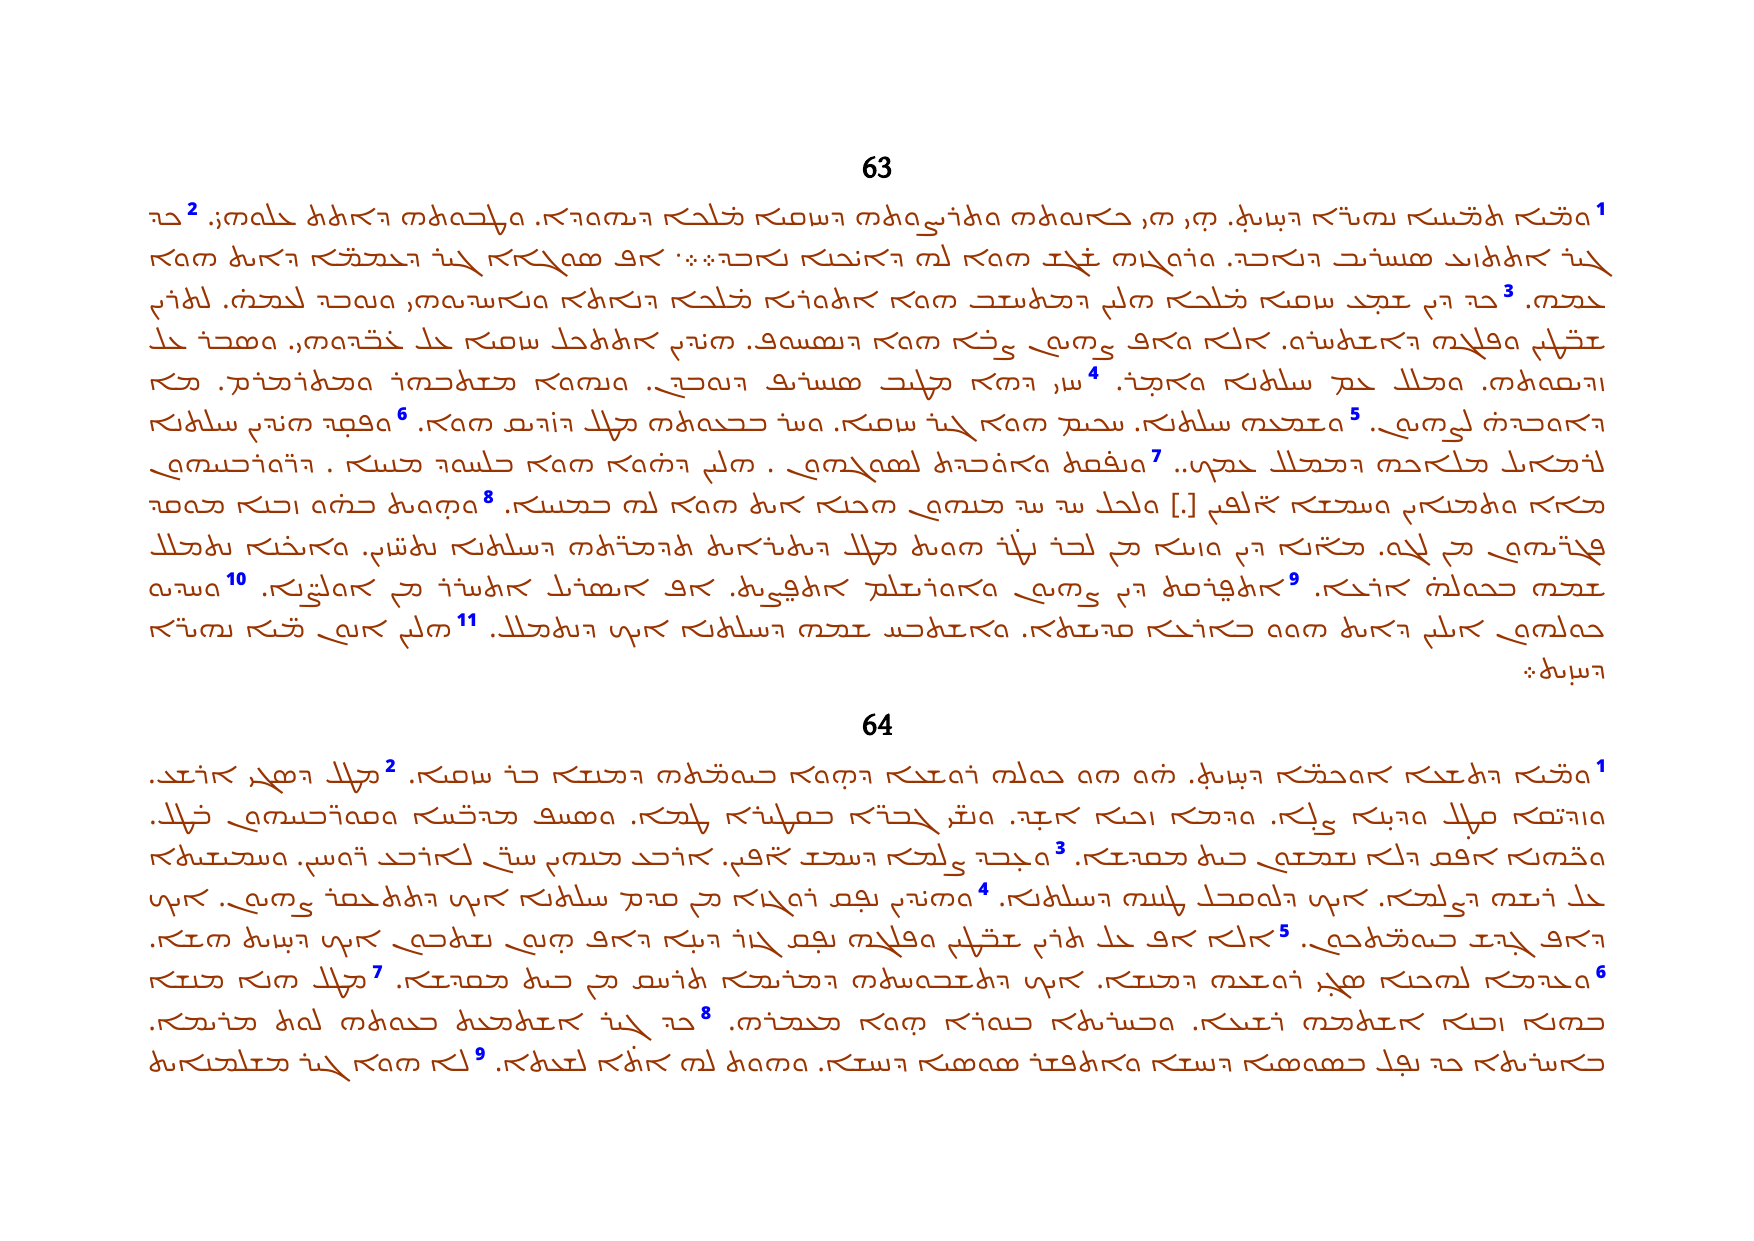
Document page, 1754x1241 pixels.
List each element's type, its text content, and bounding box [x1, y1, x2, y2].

text 1 ܘܡ̈ܝܐ ܬܡ̈ܝܢܝܐ ܢܗܝܖ̈ܐ ܕܚ̣ܙܝܬ̣. ܗ̣ܝ ܗܝ ܟܐܢܘܬܗ ܘܬܪܝܨܘܬܗ ܕܚܙܩܝܐ ܡ̇ܠܟܐ ܕܝܗܘܕܐ. ܘܛܒܘܬܗ ܕܐܬܬ ܥܠܘܗܝ̇. 2 ܟܕ ܓܝܪ ܐܬܬܙܝܥ ܣܢܚܪܝܒ ܕܢܐܒܕ. ܘܪܘܓܙܗ ܫ̇ܓܫ ܗܘܐ ܠܗ ܕܐܝ̇ܟܢܐ ܢܐܒܕ܀܀܁ ܐܦ ܣܘܓܐܐ ܓܝܪ ܕܥܡܡ̈ܐ ܕܐܝܬ ܗܘܐ ܥܡܗ. 3 ܟܕ ܕܝܢ ܫܡ̣ܥ ܚܙܩܝܐ ܡ̇ܠܟܐ ܗܠܝܢ ܕܡܬܚܫܒ ܗܘܐ ܐܬܘܪܝܐ ܡ̇ܠܟܐ ܕܢܐܬܐ ܘܢܐܚܕܝܘܗܝ ܘܢܘܒܕ ܠܥܡܗ̇. ܠܬܪܝܢ ܫܒ̈ܛܝܢ ܘܦܠܓܗ ܕܐܫܬܚܪܘ. ܐܠܐ ܘܐܦ ܨܗܝܘܢ ܨܒ̇ܐ ܗܘܐ ܕܢܣܚܘܦ. ܗܝ̇ܕܝܢ ܐܬܬܟܠ ܚܙܩܝܐ ܥܠ ܥ̇ܒ̈ܕܘܗܝ. ܘܣܒܪ ܥܠ ܙܕܝܩܘܬܗ. ܘܡܠܠ ܥܡ ܚܝܠܬܢܐ ܘܐܡ̣ܪ. 4 ܚܙܝ ܕܗܐ ܡܛܝܒ ܣܢܚܪܝܦ ܕܢܘܒܕܢ. ܘܢܗܘܐ ܡܫܬܒܗܪ ܘܡܬܪܡܪܡ. ܡܐ ܕܐܘܒܕܗ̇ ܠܨܗܝܘܢ. 5 ܘܫܡܥܗ ܚܝܠܬܢܐ. ܚܟܝܡ ܗܘܐ ܓܝܪ ܚܙܩܝܐ. ܘܚܪ ܒܒܥܘܬܗ ܡܛܠ ܕܙ̇ܕܝܩ ܗܘܐ. 6 ܘܦܩ̣ܕ ܗܝ̇ܕܝܢ ܚܝܠܬܢܐ ܠܪܡܐܝܠ ܡܠܐܟܗ ܕܡܡܠܠ ܥܡܟ.. 7 ܘܢܦ̇ܩܬ ܘܐܘ̇ܒܕܬ ܠܣܘܓܗܘܢ . ܗܠܝܢ ܕܗ̇ܘܐ ܗܘܐ ܒܠܚܘܕ ܡܢܝܢܐ . ܕܖ̈ܘܪܒܢܝܗܘܢ ܡܐܐ ܘܬܡܢܐܝܢ ܘܚܡܫܐ ܐ̈ܠܦܝܢ [.] ܘܠܟܠ ܚܕ ܚܕ ܡܢܗܘܢ ܗܟܢܐ ܐܝܬ ܗܘܐ ܠܗ ܒܡܢܝܢܐ. 8 ܘܗ̣ܘܝܬ ܒܗ̇ܘ ܙܒܢܐ ܡܘܩܕ ܦܓܖ̈ܝܗܘܢ ܡܢ ܠܓܘ. ܡܐ̈ܢܐ ܕܝܢ ܘܙܝܢܐ ܡܢ ܠܒܪ ܢܛ̇ܪ ܗܘܝܬ ܡܛܠ ܕܝܬܝܪܐܝܬ ܬܕܡܖ̈ܬܗ ܕܚܝܠܬܢܐ ܢܬܚ̈ܙܝܢ. ܘܐܝܟ̇ܢܐ ܢܬܡܠܠ ܫܡܗ ܒܟܘܠܗ̇ ܐܪܥܐ. 9 ܐܬܦ̤ܪܩܬ ܕܝܢ ܨܗܝܘܢ ܘܐܘܪܝܫܠܡ ܐܬܦ̤ܨܝܬ. ܐܦ ܐܝܣܪܝܠ ܐܬܚܪܪ ܡܢ ܐܘܠܨ̈ܢܐ. 10 ܘܚܕܝܘ ܟܘܠܗܘܢ ܐܝܠܝܢ ܕܐܝܬ ܗܘܘ ܒܐܪܥܐ ܩܕܝܫܬܐ. ܘܐܫܬܒܚ ܫܡܗ ܕܚܝܠܬܢܐ ܐܝܟ ܕܢܬܡܠܠ. 11 ܗܠܝܢ ܐܢܘܢ ܡ̈ܝܐ ܢܗܝܖ̈ܐ ܕܚܙ̣ܝܬ܀ [148, 199, 1606, 692]
text 64 [148, 705, 1606, 743]
text 63 [148, 148, 1606, 186]
text 1 ܘܡ̈ܝܐ ܕܬܫܥܐ ܐܘܟܡ̈ܐ ܕܚ̣ܙܝܬ̣. ܗ̇ܘ ܗܘ ܟܘܠܗ ܪܘܫܥܐ ܕܗ̣ܘܐ ܒܝܘܡ̈ܬܗ ܕܡܢܫܐ ܒܪ ܚܙܩܝܐ. 2 ܡܛܠ ܕܣܓܝ ܐܪܫܥ. ܘܙܕܝ̈ܩܐ ܩܛ̣ܠ ܘܕܝ̣ܢܐ ܨܠ̣ܐ. ܘܕܡܐ ܙܟܝܐ ܐܫ̣ܕ. ܘܢܫ̈ܝ ܓܒܖ̈ܐ ܒܩܛܝܪܐ ܛܡܐ. ܘܣܚܦ ܡܕܒ̈ܚܐ ܘܩܘܖ̈ܒܢܝܗܘܢ ܒ̇ܛܠ. ܘܟ̈ܗܢܐ ܐܦܩ ܕܠܐ ܢܫܡܫܘܢ ܒܝܬ ܡܩܕܫܐ. 3 ܘܥ̣ܒܕ ܨܠܡܐ ܕܚܡܫ ܐ̈ܦܝܢ. ܐܪܒܥ ܡܢܗܝܢ ܚܝܖ̈ܢ ܠܐܪܒܥ ܖ̈ܘܚܝܢ. ܘܚܡܝܫܝܬܐ ܥܠ ܪܝܫܗ ܕܨܠܡܐ. ܐܝܟ ܕܠܘܩܒܠ ܛܢܢܗ ܕܚܝܠܬܢܐ. 4 ܘܗܝ̇ܕܝܢ ܢܦ̣ܩ ܪܘܓܙܐ ܡܢ ܩܕܡ ܚܝܠܬܢܐ ܐܝܟ ܕܬܬܥܩܪ ܨܗܝܘܢ. ܐܝܟ ܕܐܦ ܓ̣ܕܫ ܒܝܘܡ̈ܬܟܘܢ. 5 ܐܠܐ ܐܦ ܥܠ ܬܪܝܢ ܫܒ̈ܛܝܢ ܘܦܠܓܗ ܢܦ̣ܩ ܓܙܪ ܕܝܢ̣ܐ ܕܐܦ ܗ̣ܢܘܢ ܢܫܬܒܘܢ ܐܝܟ ܕܚ̣ܙܝܬ ܗܫܐ. 6 ܘܥܕܡܐ ܠܗܟܢܐ ܣܓ̣ܝ ܪܘܫܥܗ ܕܡܢܫܐ. ܐܝܟ ܕܬܫܒܘܚܬܗ ܕܡܪܝܡܐ ܬܪܚܩ ܡܢ ܒܝܬ ܡܩܕܫܐ. 7 ܡܛܠ ܗܢܐ ܡܢܫܐ ܒܗܢܐ ܙܒܢܐ ܐܫܬܡܗ ܪܫܝܥܐ. ܘܒܚܪܝܬܐ ܒܢܘܪܐ ܗ̣ܘܐ ܡܥܡܪܗ. 8 ܟܕ ܓܝܪ ܐܫܬܡܥܬ ܒܥܘܬܗ ܠܘܬ ܡܪܝܡܐ. ܒܐܚܪܝܬܐ ܟܕ ܢܦ̣ܠ ܒܣܘܣܝܐ ܕܢܚܫܐ ܘܐܬܦܫܪ ܣܘܣܝܐ ܕܢܚܫܐ. ܘܗܘܬ ܠܗ ܐܬ̇ܐ ܠܫܥܬܐ. 9 ܠܐ ܗܘܐ ܓܝܪ ܡܫܠܡܢܐܝܬ ܚܝ̣ܐ. ܐܦ ܠܐ ܓܝܪ ܫܘ̇ܐ ܗܘܐ. ܐܠܐ ܕܡܢ ܗܫܐ ܢܕܥ. ܕܒܐܚܪܝܬܐ ܡܢ ܡ̣ܢܘ ܐܝܬ ܠܗ ܕܢܫܬܢܩ. 10 ܗ̇ܘ ܓܝܪ ܕܡܨ̇ܐ ܕܢܛܐܒ ܐܦ ܕܢܫܢܩ ܡܨ̣ܐ.܀ [148, 756, 1606, 1085]
